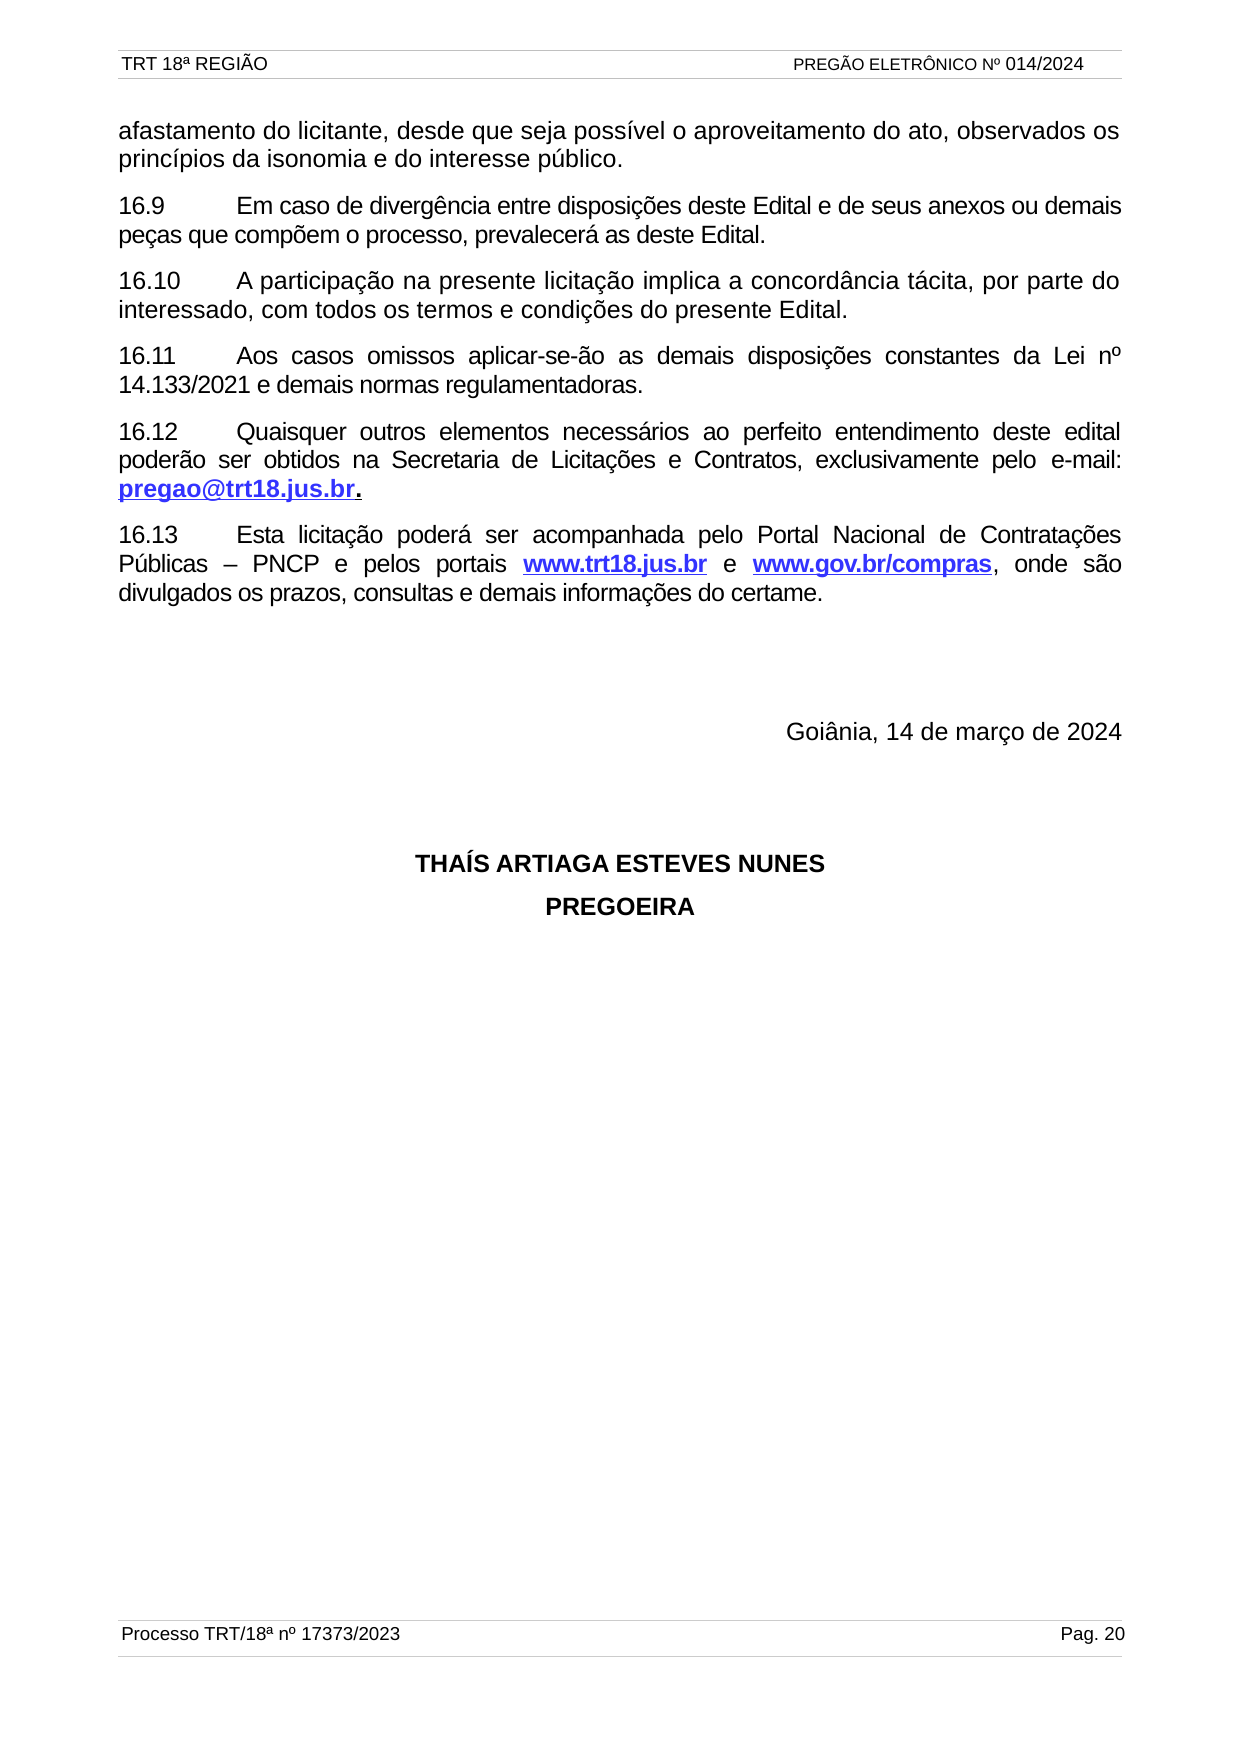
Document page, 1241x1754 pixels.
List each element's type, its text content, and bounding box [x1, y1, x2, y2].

text THAÍS ARTIAGA ESTEVES NUNES [118, 849, 1122, 878]
text 16.11 Aos casos omissos aplicar-se-ão as demais disposições constantes da Lei nº 14.133/2021 e demais normas regulamentadoras. [118, 341, 1122, 399]
text Goiânia, 14 de março de 2024 [118, 716, 1122, 745]
text 16.12 Quaisquer outros elementos necessários ao perfeito entendimento deste edital poderão ser obtidos na Secretaria de Licitações e Contratos, exclusivamente pelo e-mail: pregao@trt18.jus.br. [118, 416, 1122, 503]
text 16.13 Esta licitação poderá ser acompanhada pelo Portal Nacional de Contratações Públicas – PNCP e pelos portais www.trt18.jus.br e www.gov.br/compras, onde são divulgados os prazos, consultas e demais informações do certame. [118, 520, 1122, 607]
text 16.10 A participação na presente licitação implica a concordância tácita, por parte do interessado, com todos os termos e condições do presente Edital. [118, 266, 1122, 323]
text 16.9 Em caso de divergência entre disposições deste Edital e de seus anexos ou demais peças que compõem o processo, prevalecerá as deste Edital. [118, 191, 1122, 248]
text PREGOEIRA [118, 892, 1122, 921]
text afastamento do licitante, desde que seja possível o aproveitamento do ato, observados os princípios da isonomia e do interesse público. [118, 116, 1122, 173]
